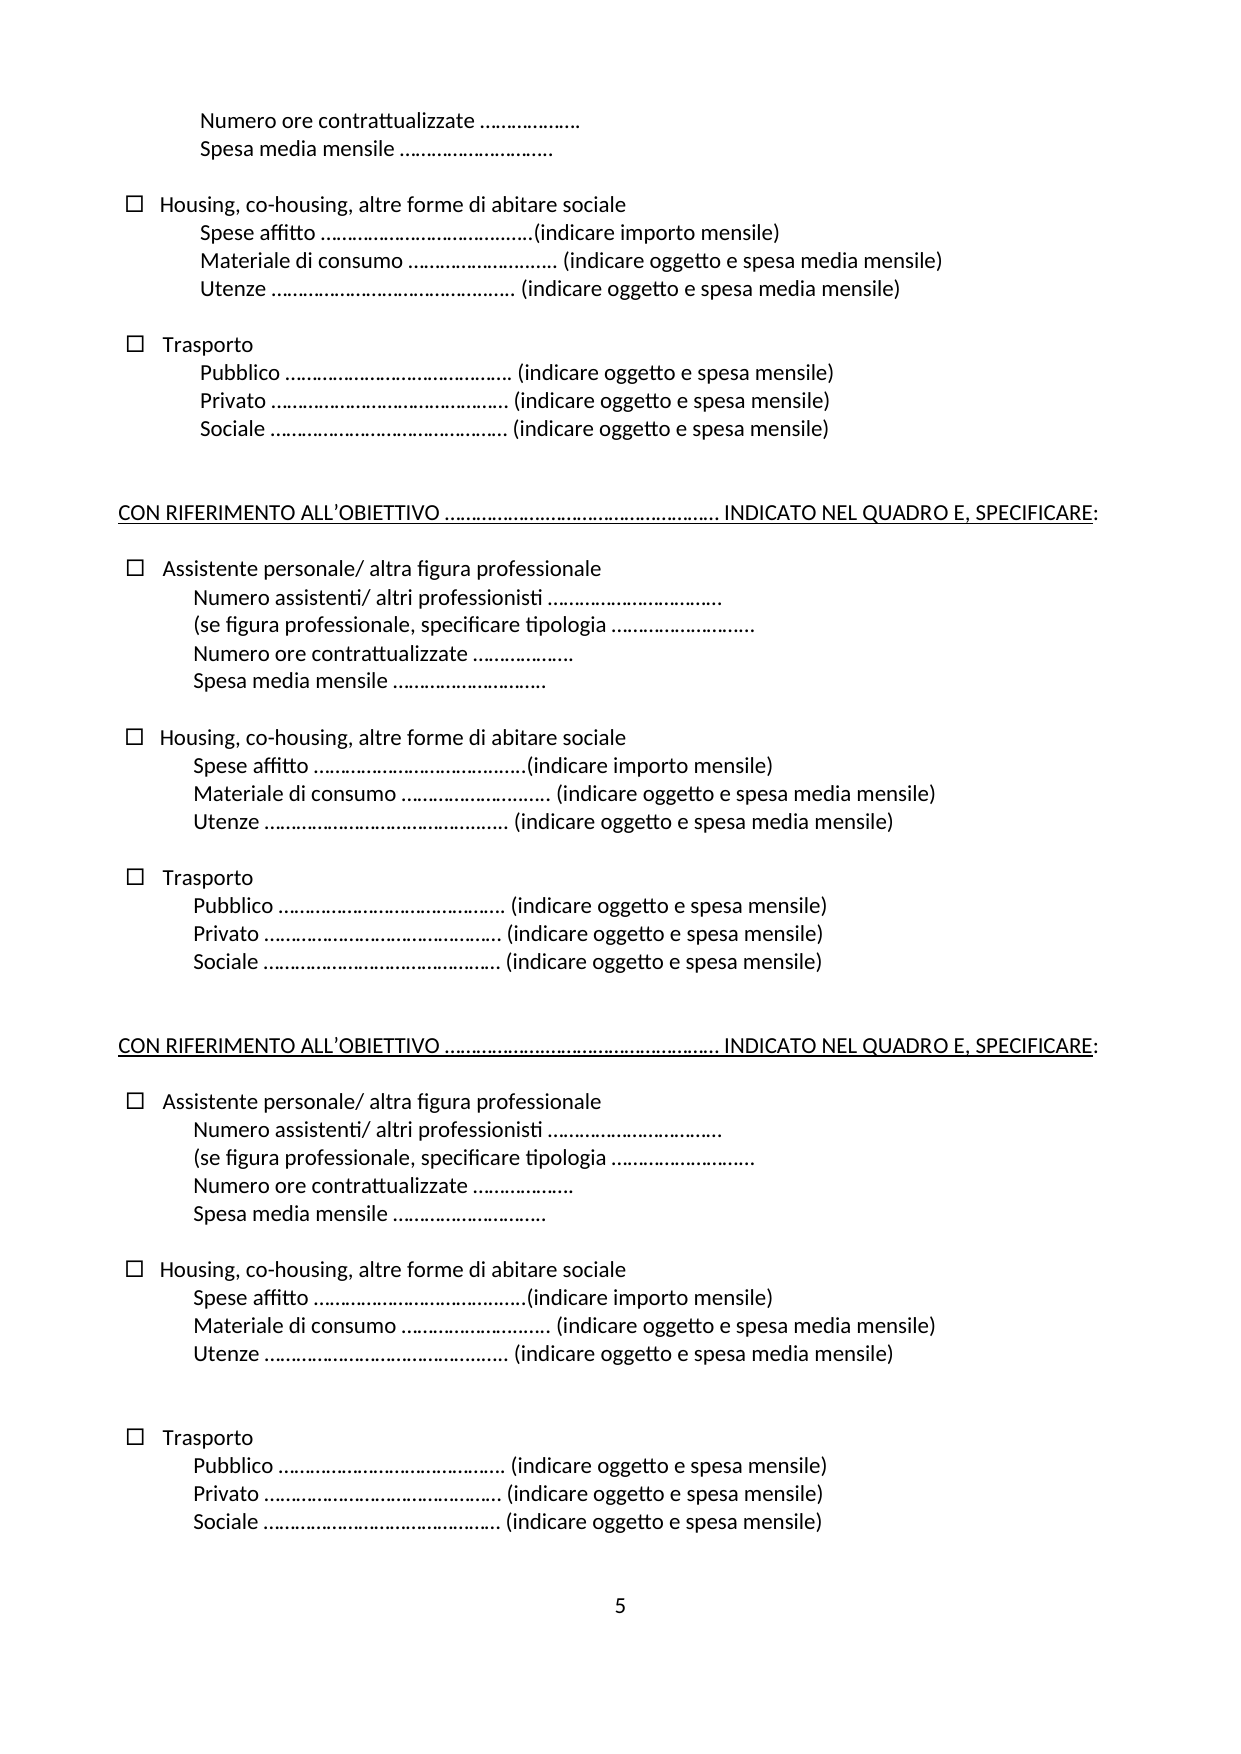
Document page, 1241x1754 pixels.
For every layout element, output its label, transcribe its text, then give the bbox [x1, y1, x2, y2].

list Assistente personale/ altra figura professionale [125, 554, 1122, 583]
text CON RIFERIMENTO ALL’OBIETTIVO ……………….…………………………… INDICATO NEL QUADRO E, SPECIFICARE: [118, 1031, 1122, 1059]
text (se figura professionale, specificare tipologia ……………………... [193, 1143, 1122, 1171]
text Spese affitto ……………………………..…..(indicare importo mensile) [200, 218, 1122, 246]
list Trasporto [125, 330, 1122, 358]
text Spese affitto ……………………………..…..(indicare importo mensile) [193, 1283, 1122, 1311]
text Numero ore contrattualizzate ………………. [193, 1171, 1122, 1199]
list Trasporto [125, 1423, 1122, 1451]
text Privato ……………………………………… (indicare oggetto e spesa mensile) [193, 1479, 1122, 1507]
text Sociale ……………………………………… (indicare oggetto e spesa mensile) [193, 1507, 1122, 1535]
text Spesa media mensile ……………………….. [193, 667, 1122, 695]
text Utenze …………………………………..….. (indicare oggetto e spesa media mensile) [193, 807, 1122, 835]
text Sociale ……………………………………… (indicare oggetto e spesa mensile) [200, 414, 1122, 442]
text Numero ore contrattualizzate ………………. [200, 106, 1122, 134]
text Materiale di consumo …………………..….. (indicare oggetto e spesa media mensile) [200, 246, 1122, 274]
list Trasporto [125, 863, 1122, 891]
text CON RIFERIMENTO ALL’OBIETTIVO ……………….…………………………… INDICATO NEL QUADRO E, SPECIFICARE: [118, 498, 1122, 527]
text Spesa media mensile ……………………….. [193, 1199, 1122, 1227]
text Pubblico ……………………………………. (indicare oggetto e spesa mensile) [200, 358, 1122, 386]
text Privato ……………………………………… (indicare oggetto e spesa mensile) [193, 919, 1122, 947]
text (se figura professionale, specificare tipologia ……………………... [193, 611, 1122, 639]
list Housing, co-housing, altre forme di abitare sociale [124, 190, 1122, 218]
text Utenze …………………………………..….. (indicare oggetto e spesa media mensile) [193, 1339, 1122, 1367]
text Privato ……………………………………… (indicare oggetto e spesa mensile) [200, 386, 1122, 414]
text Materiale di consumo …………………..….. (indicare oggetto e spesa media mensile) [193, 1311, 1122, 1339]
text Spesa media mensile ……………………….. [200, 134, 1122, 162]
list Housing, co-housing, altre forme di abitare sociale [124, 1255, 1122, 1283]
text Spese affitto ……………………………..…..(indicare importo mensile) [193, 751, 1122, 779]
text Numero assistenti/ altri professionisti …………………………… [193, 583, 1122, 611]
text Materiale di consumo …………………..….. (indicare oggetto e spesa media mensile) [193, 779, 1122, 807]
text Numero assistenti/ altri professionisti …………………………… [193, 1115, 1122, 1143]
text Sociale ……………………………………… (indicare oggetto e spesa mensile) [193, 947, 1122, 975]
text Pubblico ……………………………………. (indicare oggetto e spesa mensile) [193, 1451, 1122, 1479]
text Pubblico ……………………………………. (indicare oggetto e spesa mensile) [193, 891, 1122, 919]
text Utenze …………………………………..….. (indicare oggetto e spesa media mensile) [200, 274, 1122, 302]
text Numero ore contrattualizzate ………………. [193, 639, 1122, 667]
list Assistente personale/ altra figura professionale [125, 1087, 1122, 1115]
list Housing, co-housing, altre forme di abitare sociale [124, 723, 1122, 751]
